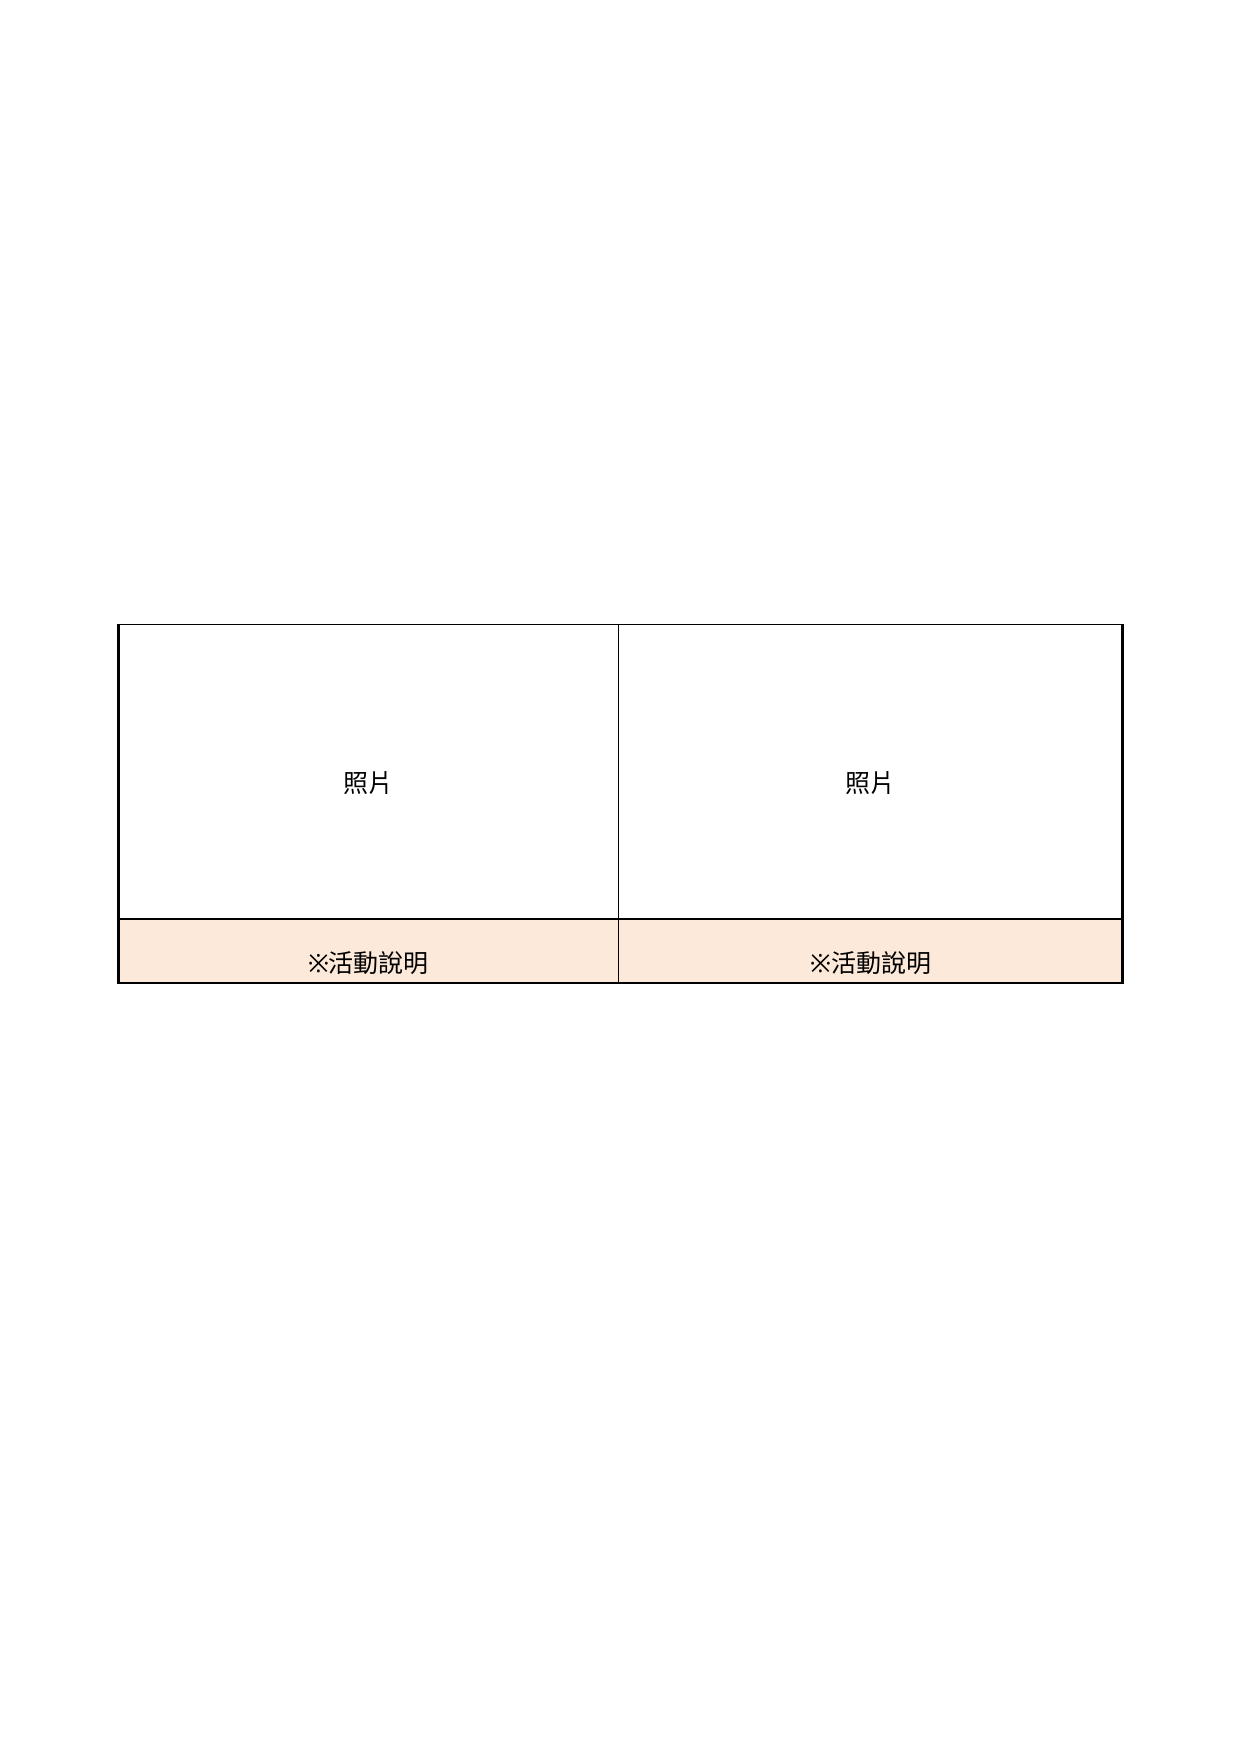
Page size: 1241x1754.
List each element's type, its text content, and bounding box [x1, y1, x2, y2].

table_cell 照片 [619, 625, 1121, 918]
table_cell ※活動說明 [619, 920, 1121, 982]
table_cell 照片 [120, 625, 618, 918]
table_cell ※活動說明 [120, 920, 618, 982]
